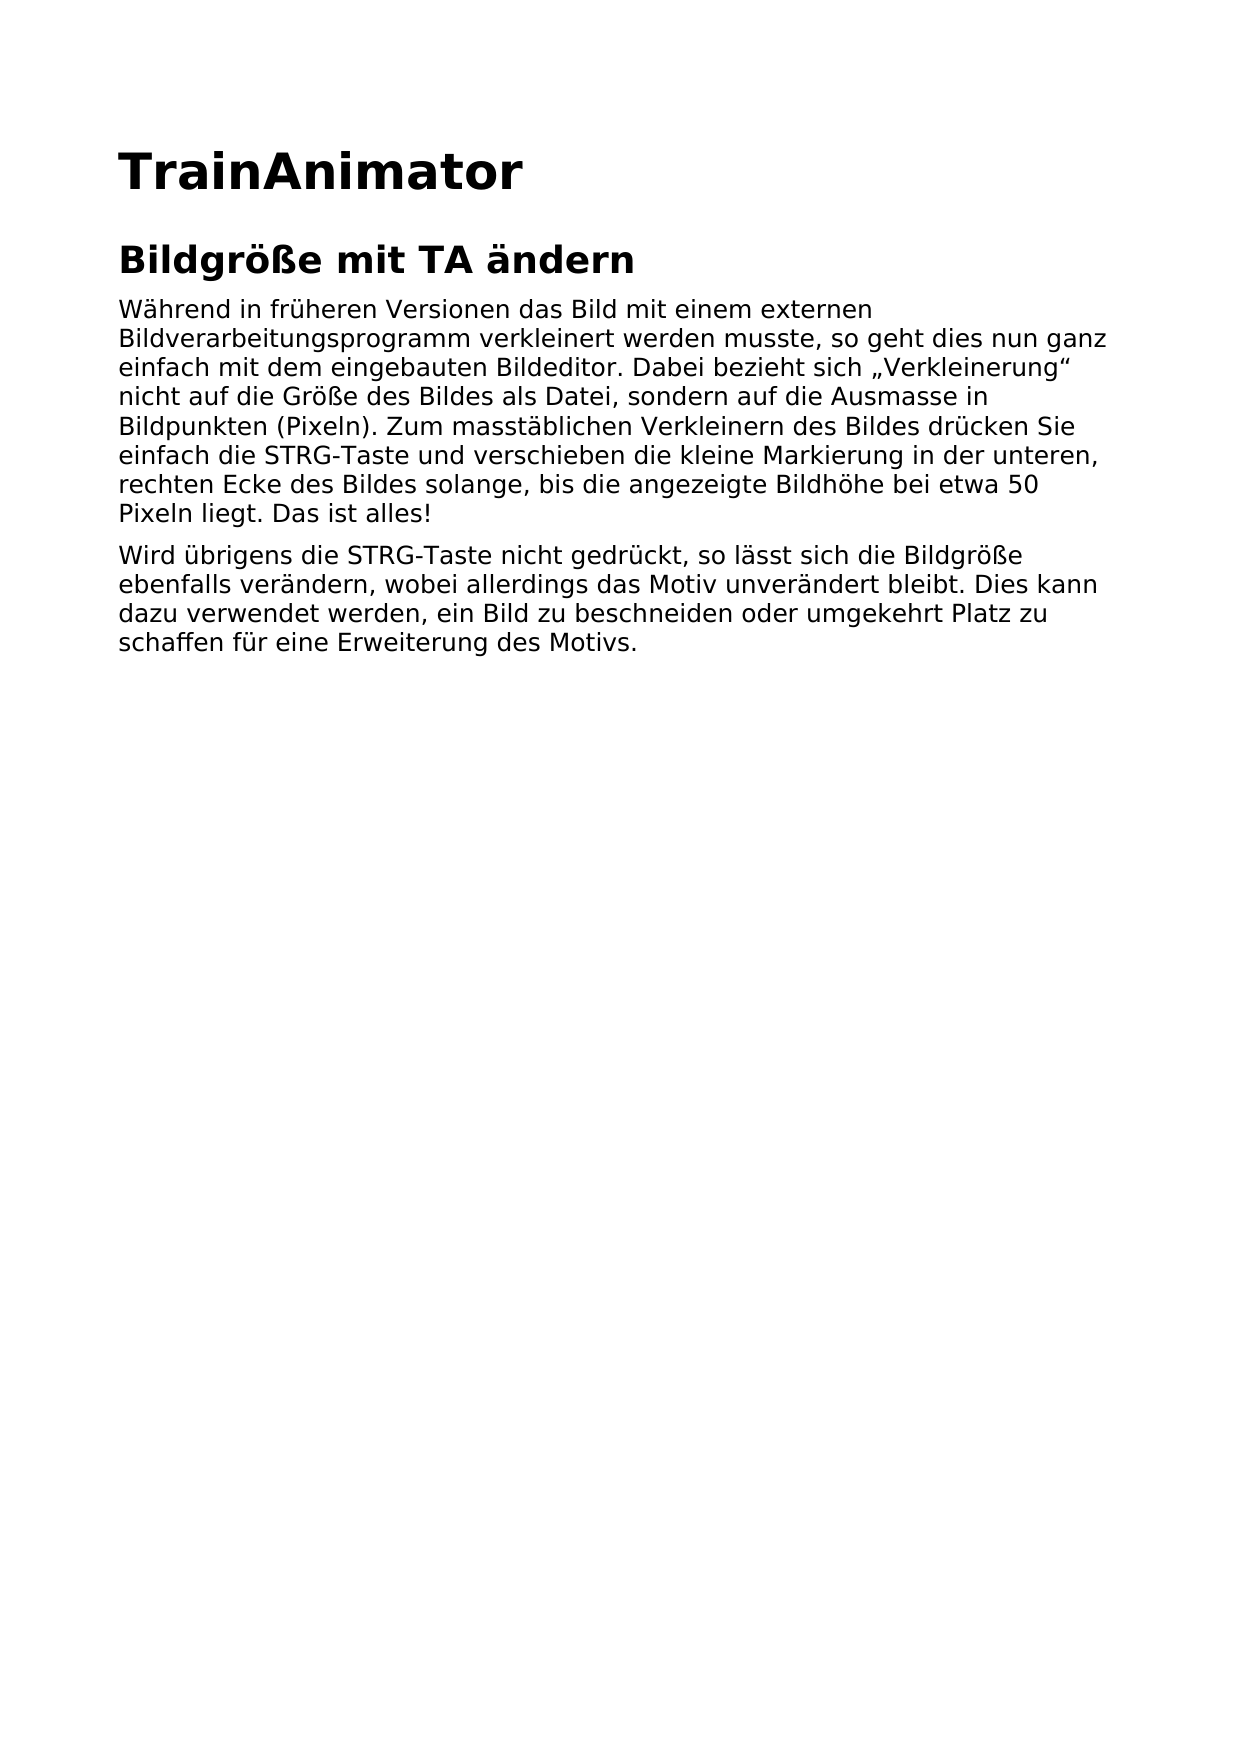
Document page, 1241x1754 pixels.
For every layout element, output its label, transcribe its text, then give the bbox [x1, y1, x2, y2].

text Wird übrigens die STRG-Taste nicht gedrückt, so lässt sich die Bildgröße ebenfalls verändern, wobei allerdings das Motiv unverändert bleibt. Dies kann dazu verwendet werden, ein Bild zu beschneiden oder umgekehrt Platz zu schaffen für eine Erweiterung des Motivs. [118, 541, 1122, 657]
subtitle TrainAnimator [118, 143, 1122, 201]
subtitle Bildgröße mit TA ändern [118, 239, 1122, 282]
text Während in früheren Versionen das Bild mit einem externen Bildverarbeitungsprogramm verkleinert werden musste, so geht dies nun ganz einfach mit dem eingebauten Bildeditor. Dabei bezieht sich „Verkleinerung“ nicht auf die Größe des Bildes als Datei, sondern auf die Ausmasse in Bildpunkten (Pixeln). Zum masstäblichen Verkleinern des Bildes drücken Sie einfach die STRG-Taste und verschieben die kleine Markierung in der unteren, rechten Ecke des Bildes solange, bis die angezeigte Bildhöhe bei etwa 50 Pixeln liegt. Das ist alles! [118, 295, 1122, 528]
